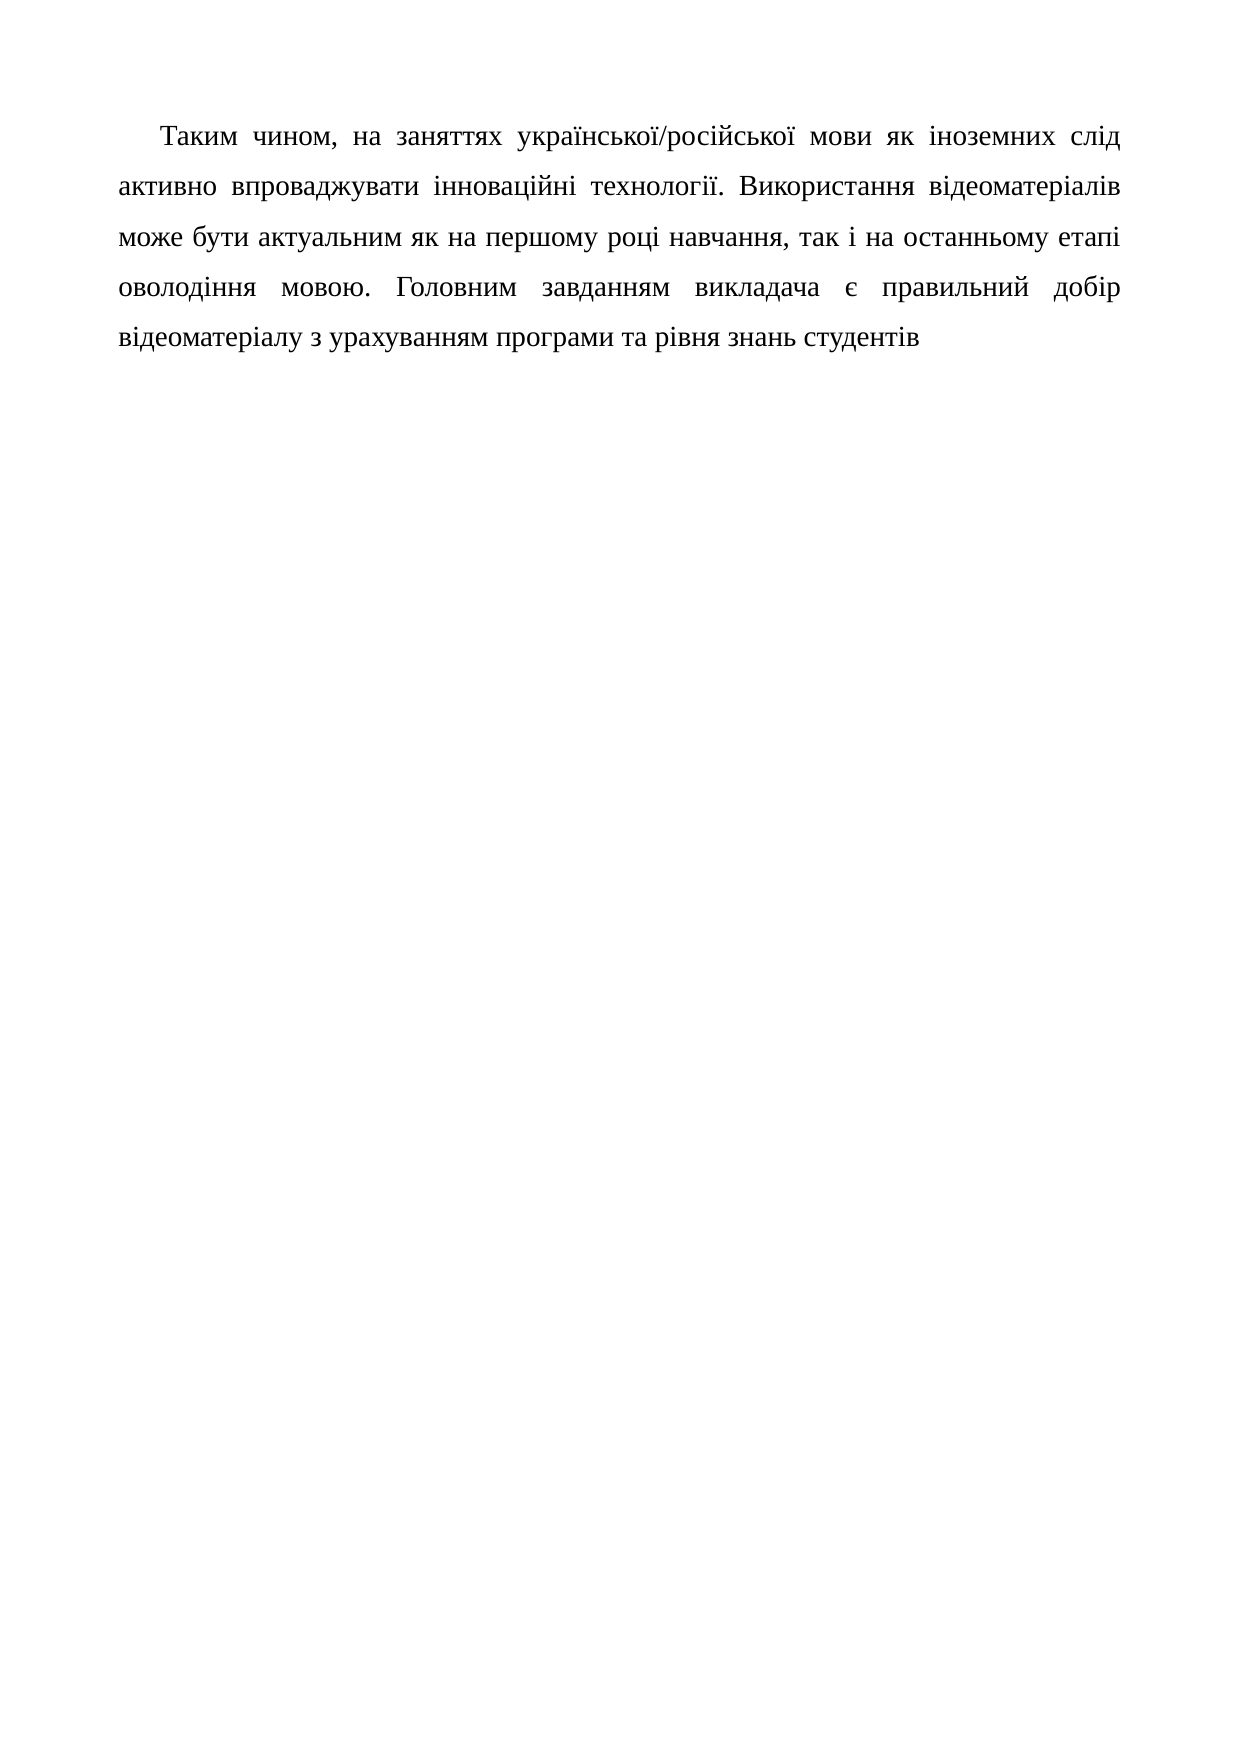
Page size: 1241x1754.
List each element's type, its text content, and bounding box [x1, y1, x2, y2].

text Таким чином, на заняттях української/російської мови як іноземних слід активно впроваджувати інноваційні технології. Використання відеоматеріалів може бути актуальним як на першому році навчання, так і на останньому етапі оволодіння мовою. Головним завданням викладача є правильний добір відеоматеріалу з урахуванням програми та рівня знань студентів [118, 118, 1122, 353]
